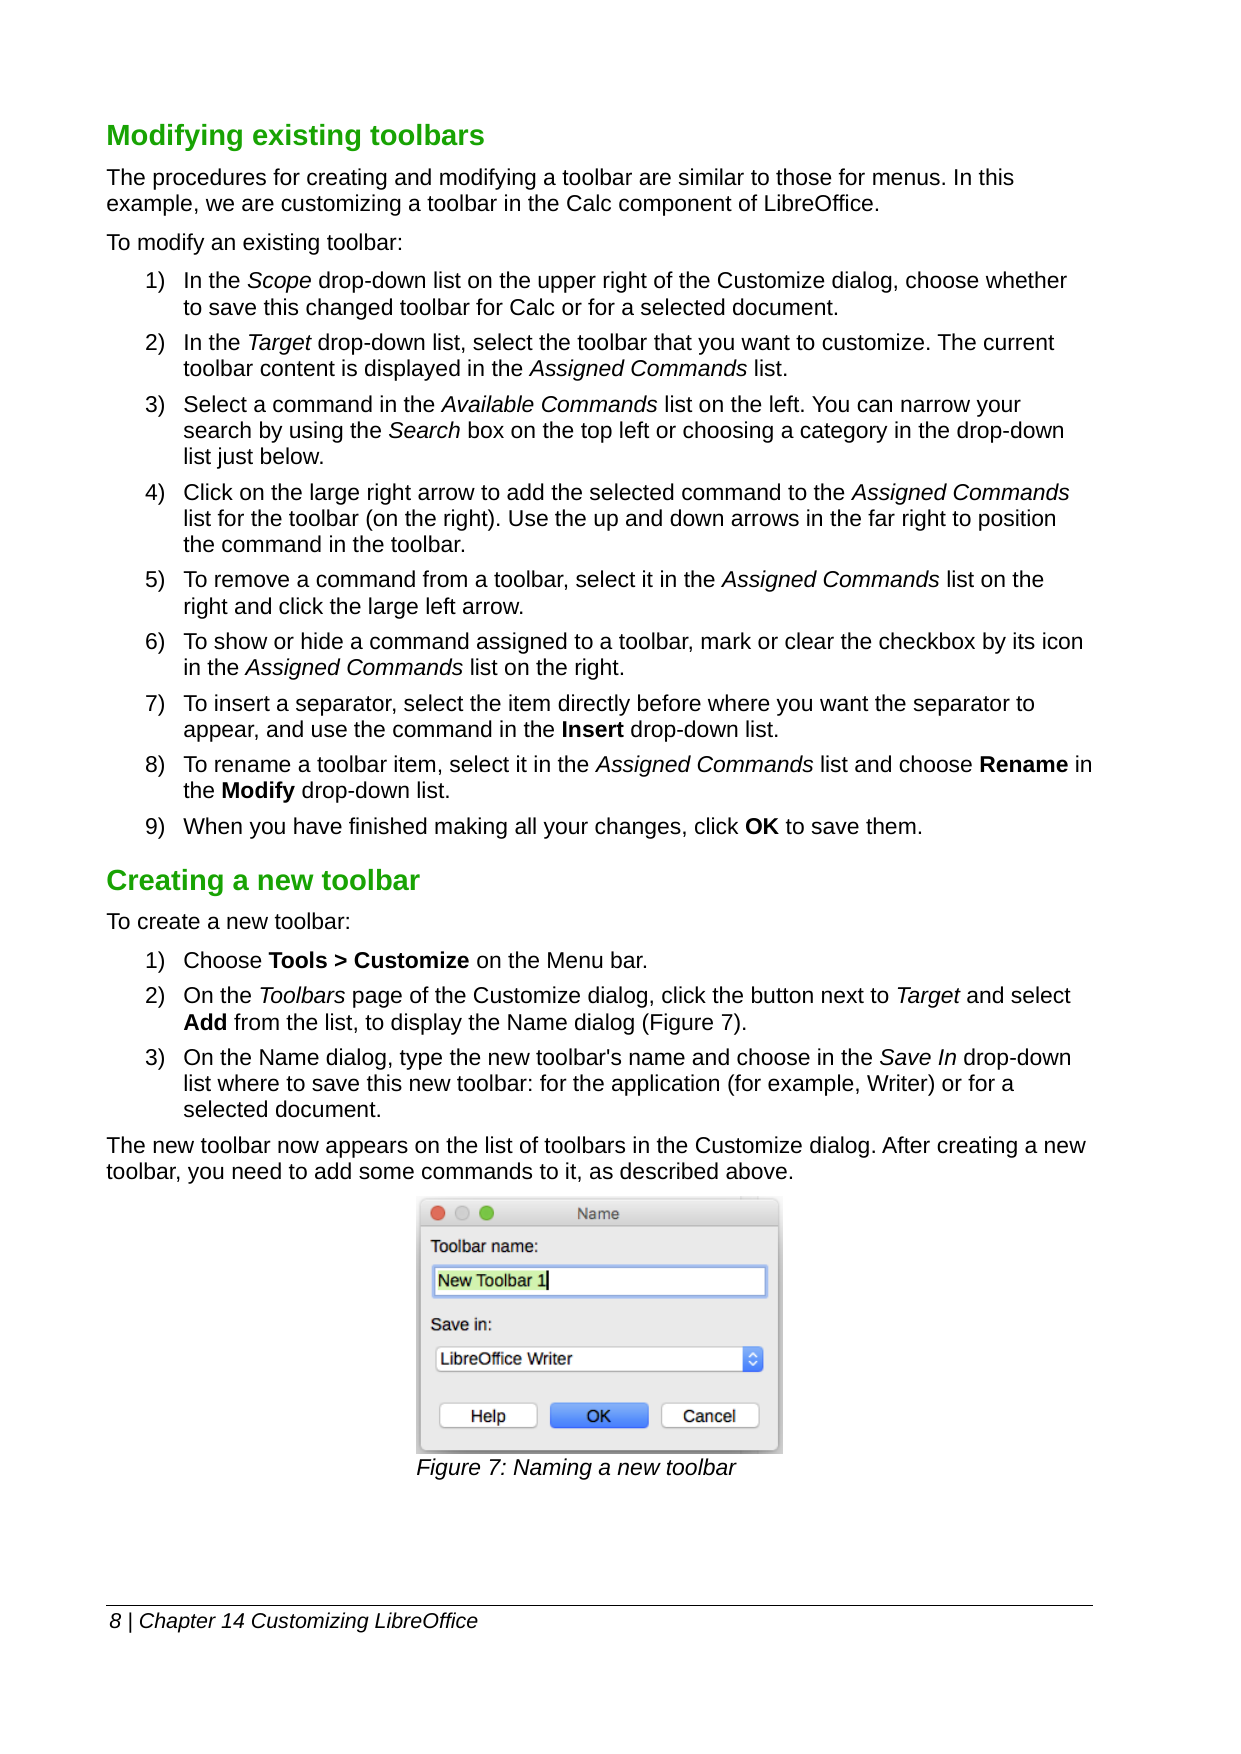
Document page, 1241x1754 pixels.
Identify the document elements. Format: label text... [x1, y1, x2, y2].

text The new toolbar now appears on the list of toolbars in the Customize dialog. After creating a new toolbar, you need to add some commands to it, as described above. [106, 1132, 1093, 1184]
list Click on the large right arrow to add the selected command to the Assigned Commands list for the toolbar (on the right). Use the up and down arrows in the far right to position the command in the toolbar. [165, 478, 1093, 558]
picture [416, 1196, 783, 1454]
list To rename a toolbar item, select it in the Assigned Commands list and choose Rename in the Modify drop-down list. [165, 751, 1093, 804]
list Select a command in the Available Commands list on the left. You can narrow your search by using the Search box on the top left or choosing a category in the drop-down list just below. [165, 391, 1093, 470]
list On the Toolbars page of the Customize dialog, click the button next to Target and select Add from the list, to display the Name dialog (Figure 7). [165, 982, 1093, 1035]
list In the Scope drop-down list on the upper right of the Customize dialog, choose whether to save this changed toolbar for Calc or for a selected document. [165, 267, 1093, 320]
list To insert a separator, select the item directly before where you want the separator to appear, and use the command in the Insert drop-down list. [165, 689, 1093, 742]
list Choose Tools > Customize on the Menu bar. [165, 947, 1093, 973]
subtitle Creating a new toolbar [106, 863, 1093, 896]
subtitle Modifying existing toolbars [106, 118, 1093, 152]
list To modify an existing toolbar: [106, 229, 1093, 255]
list On the Name dialog, type the new toolbar's name and choose in the Save In drop-down list where to save this new toolbar: for the application (for example, Writer) or for a selected document. [165, 1044, 1093, 1123]
list To create a new toolbar: [106, 908, 1093, 934]
list To remove a command from a toolbar, select it in the Assigned Commands list on the right and click the large left arrow. [165, 566, 1093, 619]
list In the Target drop-down list, select the toolbar that you want to customize. The current toolbar content is displayed in the Assigned Commands list. [165, 329, 1093, 382]
list To show or hide a command assigned to a toolbar, mark or clear the checkbox by its icon in the Assigned Commands list on the right. [165, 628, 1093, 681]
text Figure 7: Naming a new toolbar [416, 1454, 783, 1480]
text The procedures for creating and modifying a toolbar are similar to those for menus. In this example, we are customizing a toolbar in the Calc component of LibreOffice. [106, 163, 1093, 216]
list When you have finished making all your changes, click OK to save them. [165, 813, 1093, 839]
